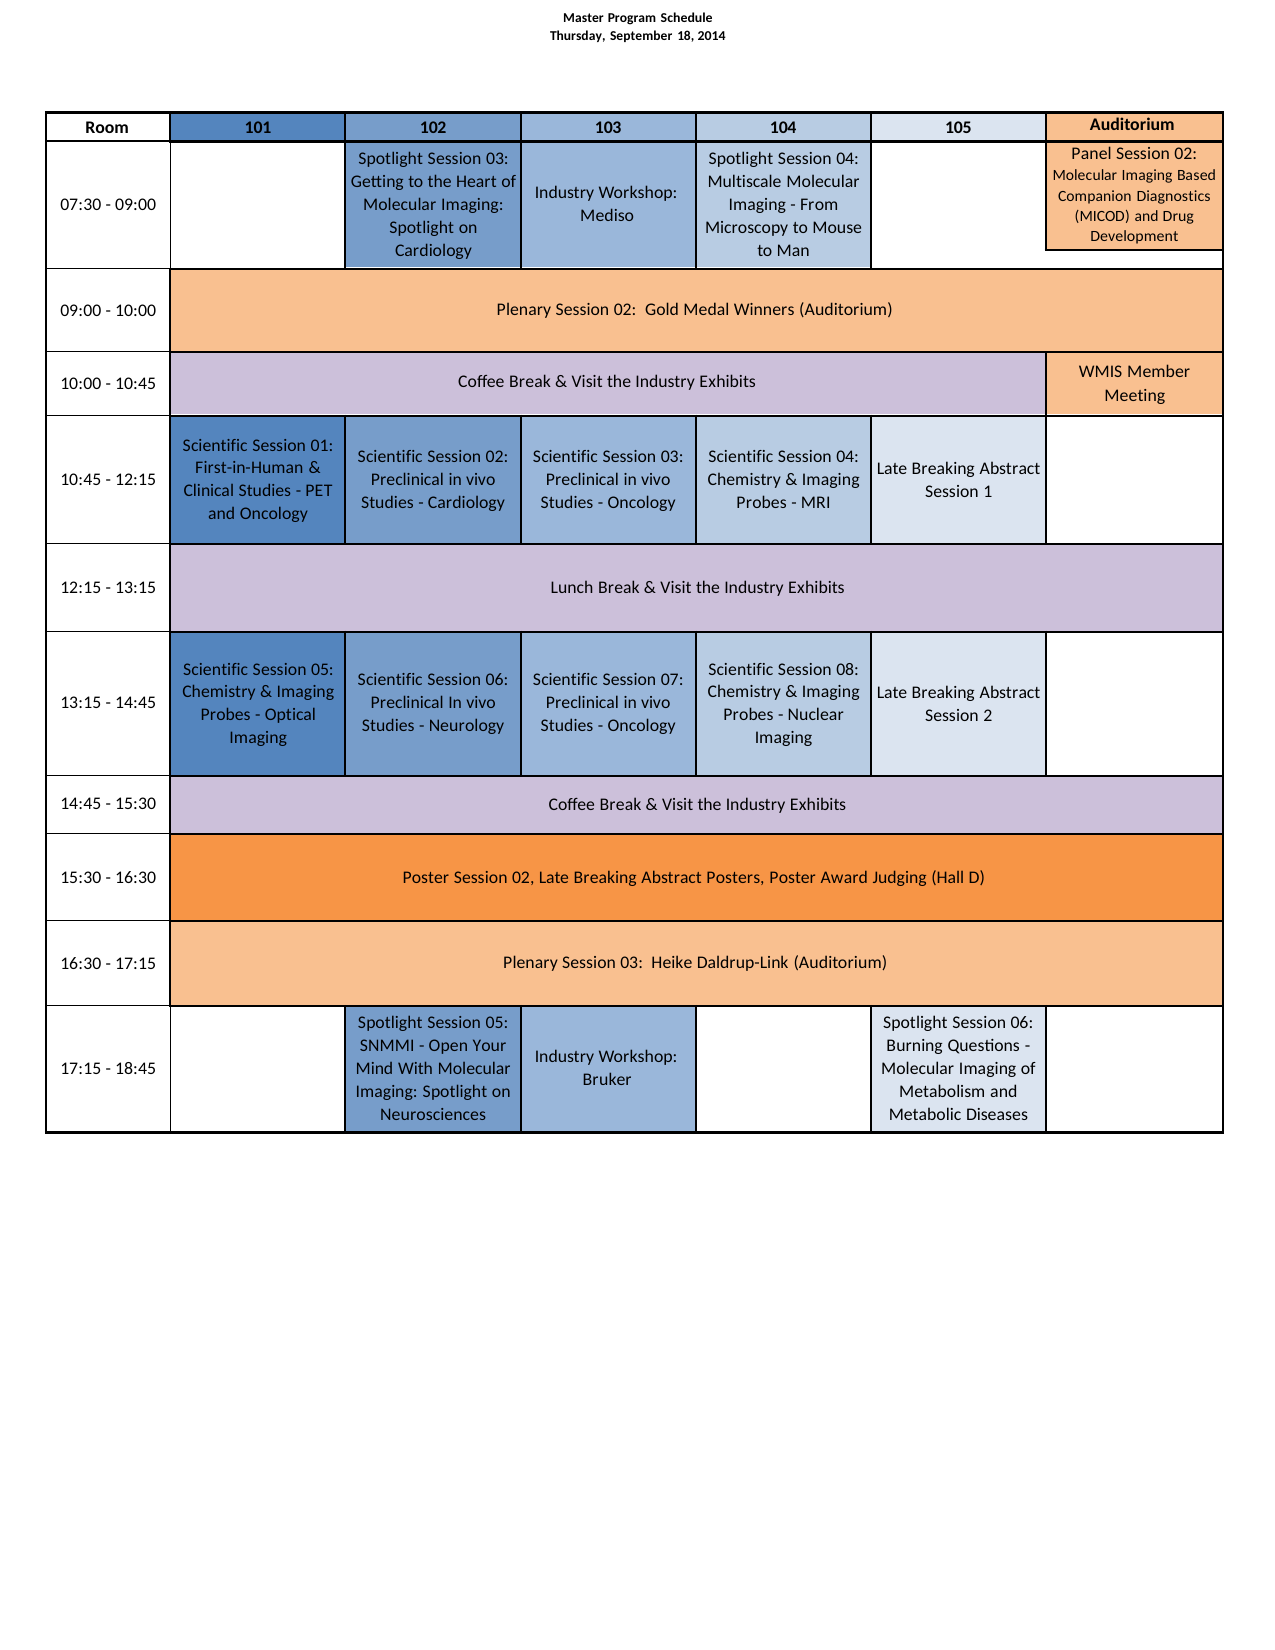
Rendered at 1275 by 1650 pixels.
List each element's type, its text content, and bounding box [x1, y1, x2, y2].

table_cell Industry Workshop: Bruker [522, 1007, 695, 1131]
table_cell 10:00 - 10:45 [47, 352, 169, 414]
table_cell 12:15 - 13:15 [47, 544, 169, 631]
table_cell Scientific Session 03: Preclinical in vivo Studies - Oncology [522, 417, 695, 543]
table_header 104 [697, 114, 870, 140]
table_cell Late Breaking Abstract Session 2 [872, 633, 1045, 775]
table_cell Scientific Session 07: Preclinical in vivo Studies - Oncology [522, 633, 695, 775]
table_cell Spotlight Session 03: Getting to the Heart of Molecular Imaging: Spotlight on Cardiology [346, 143, 520, 267]
table_cell 09:00 - 10:00 [47, 269, 169, 351]
table_header 105 [872, 114, 1045, 140]
table_cell [1047, 1007, 1222, 1131]
table_cell 10:45 - 12:15 [47, 416, 169, 543]
table_cell 15:30 - 16:30 [47, 834, 169, 920]
table_cell Coffee Break & Visit the Industry Exhibits [171, 777, 1222, 833]
table_cell Spotlight Session 04: Multiscale Molecular Imaging - From Microscopy to Mouse to Man [697, 143, 870, 267]
table_cell 13:15 - 14:45 [47, 632, 169, 775]
table_cell Industry Workshop: Mediso [522, 143, 695, 267]
table_cell [171, 143, 344, 267]
table_header 102 [346, 114, 520, 140]
table_cell Spotlight Session 05: SNMMI - Open Your Mind With Molecular Imaging: Spotlight on Neurosciences [346, 1007, 520, 1131]
table_cell Plenary Session 03: Heike Daldrup-Link (Auditorium) [171, 922, 1222, 1005]
table_cell WMIS Member Meeting [1047, 353, 1222, 414]
table_cell Poster Session 02, Late Breaking Abstract Posters, Poster Award Judging (Hall D) [171, 835, 1222, 920]
table_header Auditorium [1047, 114, 1222, 140]
table_cell Scientific Session 01: First-in-Human & Clinical Studies - PET and Oncology [171, 417, 344, 543]
table_cell 14:45 - 15:30 [47, 776, 169, 833]
table_cell Panel Session 02: Molecular Imaging Based Companion Diagnostics (MICOD) and Drug Development [1047, 143, 1222, 249]
table_cell Lunch Break & Visit the Industry Exhibits [171, 545, 1222, 631]
table_cell 17:15 - 18:45 [47, 1006, 170, 1131]
text Thursday, September 18, 2014 [547, 27, 728, 44]
table_cell Scientific Session 04: Chemistry & Imaging Probes - MRI [697, 417, 870, 543]
table_header Room [47, 114, 169, 140]
table_cell Coffee Break & Visit the Industry Exhibits [171, 353, 1045, 414]
table_header 103 [522, 114, 695, 140]
table_cell [697, 1007, 870, 1131]
table_cell Scientific Session 05: Chemistry & Imaging Probes - Optical Imaging [171, 633, 344, 775]
text Master Program Schedule [559, 9, 716, 26]
table_cell [171, 1007, 344, 1131]
table_cell [1047, 417, 1222, 543]
table_cell 16:30 - 17:15 [47, 921, 169, 1005]
table_cell [872, 143, 1045, 249]
table_cell Scientific Session 02: Preclinical in vivo Studies - Cardiology [346, 417, 520, 543]
table_cell [872, 249, 1222, 267]
table_cell Spotlight Session 06: Burning Questions - Molecular Imaging of Metabolism and Metabolic Diseases [872, 1007, 1045, 1131]
table_cell [1047, 633, 1222, 775]
table_cell 07:30 - 09:00 [47, 142, 170, 267]
table_cell Scientific Session 08: Chemistry & Imaging Probes - Nuclear Imaging [697, 633, 870, 775]
table_cell Late Breaking Abstract Session 1 [872, 417, 1045, 543]
table_cell Plenary Session 02: Gold Medal Winners (Auditorium) [171, 270, 1222, 351]
table_header 101 [171, 114, 344, 140]
table_cell Scientific Session 06: Preclinical In vivo Studies - Neurology [346, 633, 520, 775]
